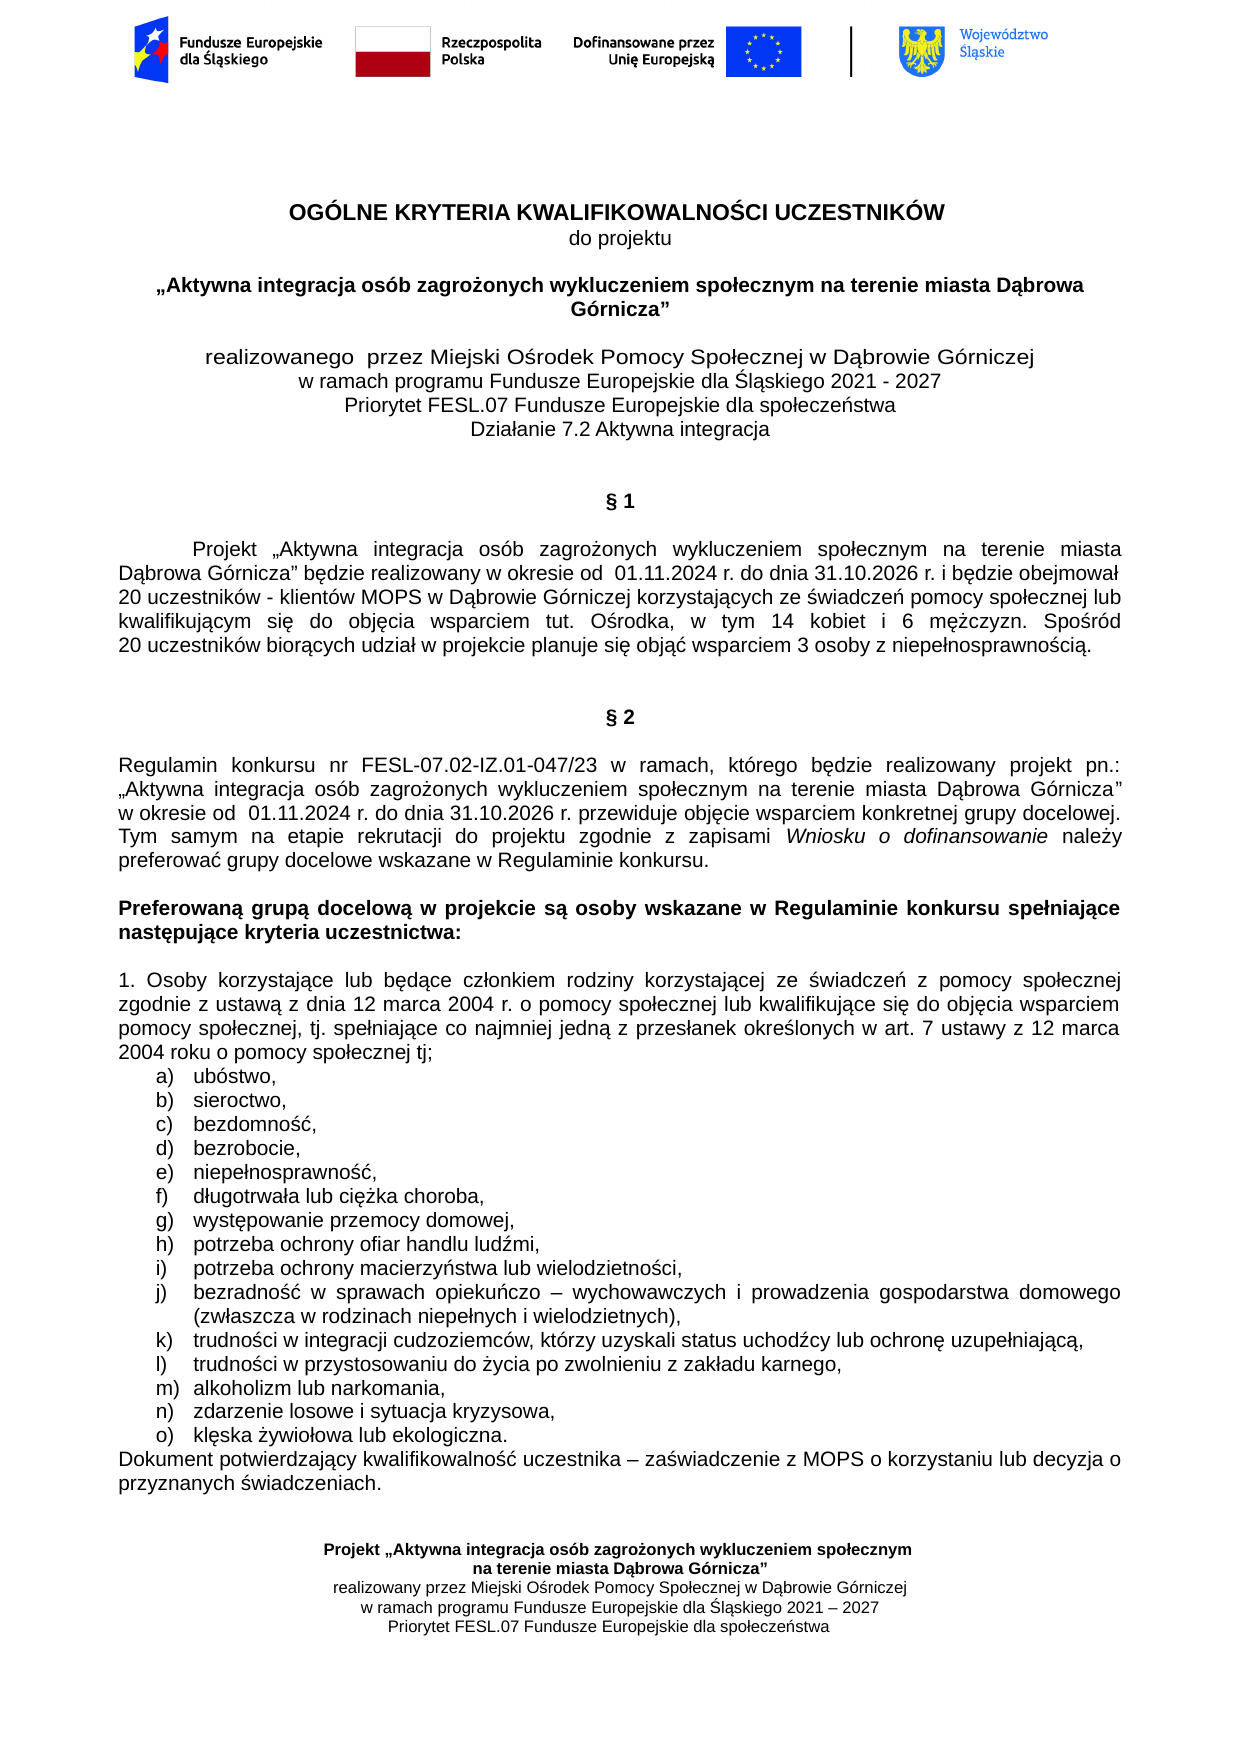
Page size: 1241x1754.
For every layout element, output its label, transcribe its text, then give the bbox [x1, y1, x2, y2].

text 1. Osoby korzystające lub będące członkiem rodziny korzystającej ze świadczeń z pomocy społecznej zgodnie z ustawą z dnia 12 marca 2004 r. o pomocy społecznej lub kwalifikujące się do objęcia wsparciem pomocy społecznej, tj. spełniające co najmniej jedną z przesłanek określonych w art. 7 ustawy z 12 marca 2004 roku o pomocy społecznej tj; [118, 968, 1122, 1064]
list bezradność w sprawach opiekuńczo – wychowawczych i prowadzenia gospodarstwa domowego (zwłaszcza w rodzinach niepełnych i wielodzietnych), [156, 1279, 1122, 1327]
text Regulamin konkursu nr FESL-07.02-IZ.01-047/23 w ramach, którego będzie realizowany projekt pn.: „Aktywna integracja osób zagrożonych wykluczeniem społecznym na terenie miasta Dąbrowa Górnicza” w okresie od 01.11.2024 r. do dnia 31.10.2026 r. przewiduje objęcie wsparciem konkretnej grupy docelowej. Tym samym na etapie rekrutacji do projektu zgodnie z zapisami Wniosku o dofinansowanie należy preferować grupy docelowe wskazane w Regulaminie konkursu. [118, 752, 1122, 872]
text Preferowaną grupą docelową w projekcie są osoby wskazane w Regulaminie konkursu spełniające następujące kryteria uczestnictwa: [118, 896, 1122, 944]
list sieroctwo, [156, 1088, 1122, 1112]
text realizowanego przez Miejski Ośrodek Pomocy Społecznej w Dąbrowie Górniczej [118, 345, 1122, 369]
text Priorytet FESL.07 Fundusze Europejskie dla społeczeństwa [118, 393, 1122, 417]
text Projekt „Aktywna integracja osób zagrożonych wykluczeniem społecznym na terenie miasta Dąbrowa Górnicza” będzie realizowany w okresie od 01.11.2024 r. do dnia 31.10.2026 r. i będzie obejmował [118, 537, 1122, 585]
text 20 uczestników - klientów MOPS w Dąbrowie Górniczej korzystających ze świadczeń pomocy społecznej lub kwalifikującym się do objęcia wsparciem tut. Ośrodka, w tym 14 kobiet i 6 mężczyzn. Spośród 20 uczestników biorących udział w projekcie planuje się objąć wsparciem 3 osoby z niepełnosprawnością. [118, 585, 1122, 657]
list trudności w przystosowaniu do życia po zwolnieniu z zakładu karnego, [156, 1351, 1122, 1375]
list ubóstwo, [156, 1064, 1122, 1088]
text Działanie 7.2 Aktywna integracja [118, 417, 1122, 441]
list klęska żywiołowa lub ekologiczna. [156, 1423, 1122, 1447]
list alkoholizm lub narkomania, [156, 1375, 1122, 1399]
text § 2 [118, 704, 1122, 728]
list niepełnosprawność, [156, 1160, 1122, 1184]
text § 1 [118, 489, 1122, 513]
text Dokument potwierdzający kwalifikowalność uczestnika – zaświadczenie z MOPS o korzystaniu lub decyzja o przyznanych świadczeniach. [118, 1447, 1122, 1495]
list potrzeba ochrony ofiar handlu ludźmi, [156, 1232, 1122, 1256]
list bezrobocie, [156, 1136, 1122, 1160]
list potrzeba ochrony macierzyństwa lub wielodzietności, [156, 1256, 1122, 1279]
list długotrwała lub ciężka choroba, [156, 1184, 1122, 1208]
list bezdomność, [156, 1112, 1122, 1136]
list zdarzenie losowe i sytuacja kryzysowa, [156, 1399, 1122, 1423]
text OGÓLNE KRYTERIA KWALIFIKOWALNOŚCI UCZESTNIKÓW [118, 199, 1122, 225]
list trudności w integracji cudzoziemców, którzy uzyskali status uchodźcy lub ochronę uzupełniającą, [156, 1327, 1122, 1351]
text w ramach programu Fundusze Europejskie dla Śląskiego 2021 - 2027 [118, 369, 1122, 393]
picture [118, 0, 1064, 100]
text do projektu [118, 225, 1122, 249]
text „Aktywna integracja osób zagrożonych wykluczeniem społecznym na terenie miasta Dąbrowa Górnicza” [118, 273, 1122, 321]
list występowanie przemocy domowej, [156, 1208, 1122, 1232]
